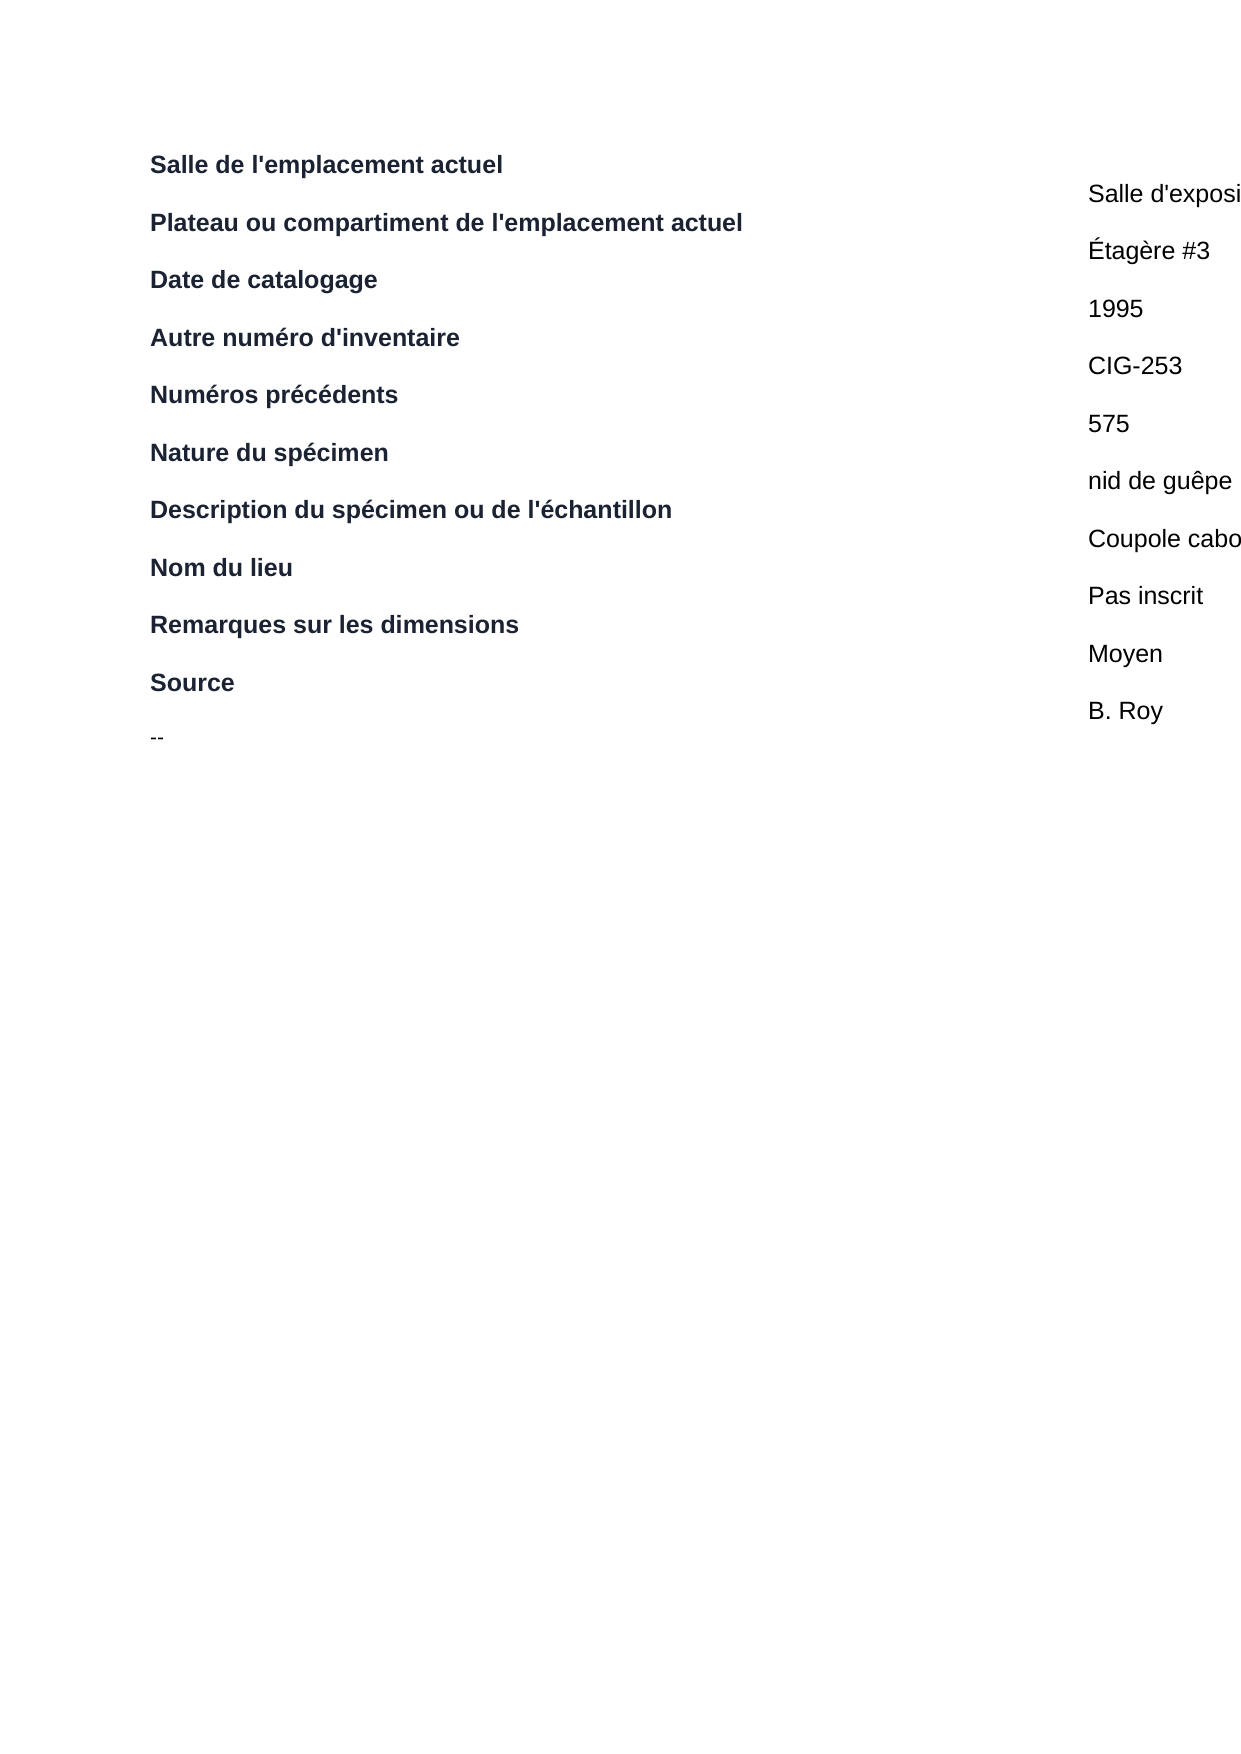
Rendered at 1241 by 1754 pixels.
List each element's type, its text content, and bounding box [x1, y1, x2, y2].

text CIG-253 [1088, 351, 1240, 380]
text Date de catalogage [150, 265, 1090, 294]
text Coupole cabossée [1088, 524, 1240, 552]
text 1995 [1088, 294, 1240, 322]
text B. Roy [1088, 696, 1240, 725]
text Autre numéro d'inventaire [150, 322, 1090, 351]
text 575 [1088, 409, 1240, 437]
text Salle de l'emplacement actuel [150, 150, 1090, 179]
text Moyen [1088, 639, 1240, 667]
text nid de guêpe [1088, 466, 1240, 495]
text Salle d'exposition [1088, 179, 1240, 207]
text Source [150, 667, 1090, 696]
text Pas inscrit [1088, 581, 1240, 610]
text Nature du spécimen [150, 437, 1090, 466]
text Numéros précédents [150, 380, 1090, 409]
text Plateau ou compartiment de l'emplacement actuel [150, 207, 1090, 236]
text Description du spécimen ou de l'échantillon [150, 495, 1090, 524]
text Nom du lieu [150, 552, 1090, 581]
text Remarques sur les dimensions [150, 610, 1090, 639]
text Étagère #3 [1088, 236, 1240, 265]
text -- [150, 725, 1090, 749]
